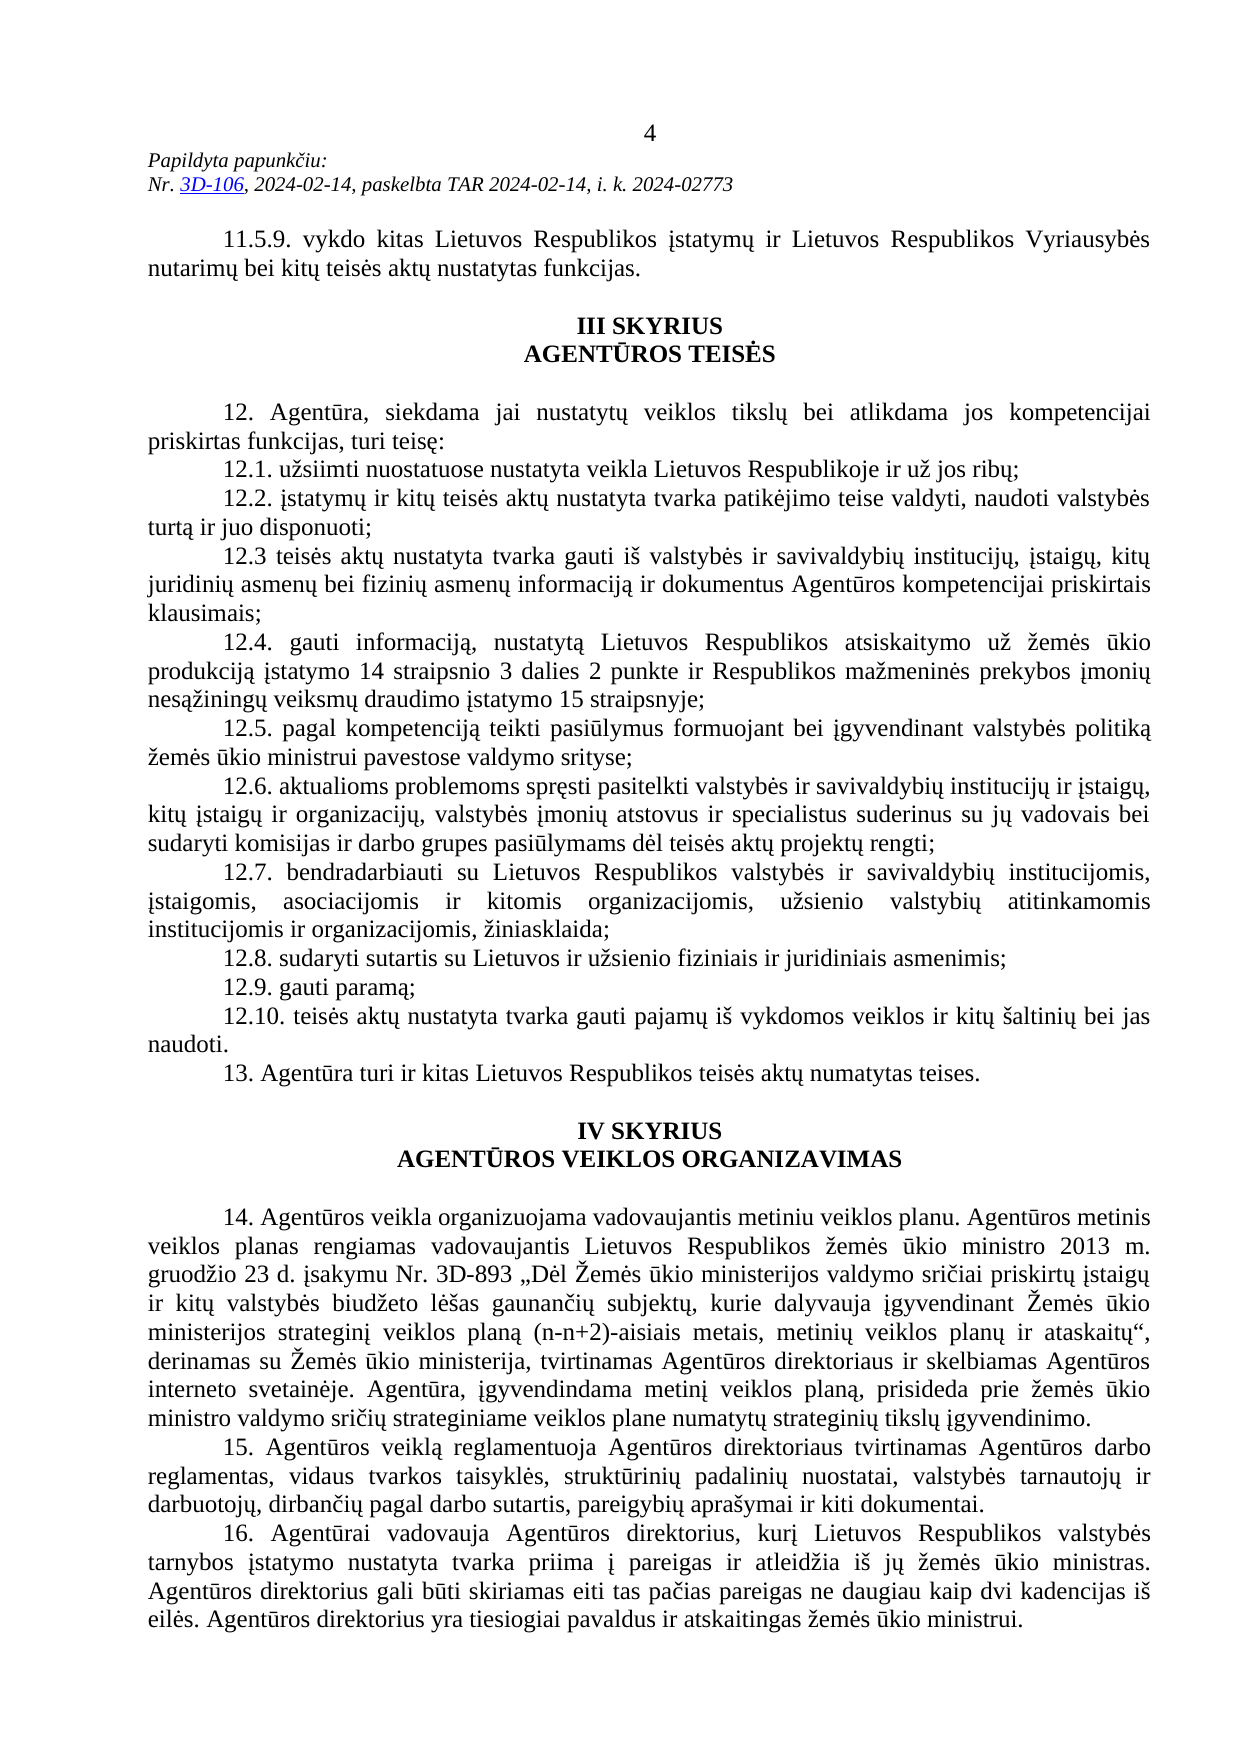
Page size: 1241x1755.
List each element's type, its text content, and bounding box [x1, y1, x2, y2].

text 16. Agentūrai vadovauja Agentūros direktorius, kurį Lietuvos Respublikos valstybės tarnybos įstatymo nustatyta tvarka priima į pareigas ir atleidžia iš jų žemės ūkio ministras. Agentūros direktorius gali būti skiriamas eiti tas pačias pareigas ne daugiau kaip dvi kadencijas iš eilės. Agentūros direktorius yra tiesiogiai pavaldus ir atskaitingas žemės ūkio ministrui. [148, 1518, 1152, 1633]
text 12.4. gauti informaciją, nustatytą Lietuvos Respublikos atsiskaitymo už žemės ūkio produkciją įstatymo 14 straipsnio 3 dalies 2 punkte ir Respublikos mažmeninės prekybos įmonių nesąžiningų veiksmų draudimo įstatymo 15 straipsnyje; [148, 627, 1152, 713]
text AGENTŪROS TEISĖS [148, 339, 1152, 368]
text Nr. 3D-106, 2024-02-14, paskelbta TAR 2024-02-14, i. k. 2024-02773 [148, 172, 1152, 196]
text 12. Agentūra, siekdama jai nustatytų veiklos tikslų bei atlikdama jos kompetencijai priskirtas funkcijas, turi teisę: [148, 397, 1152, 454]
text 12.7. bendradarbiauti su Lietuvos Respublikos valstybės ir savivaldybių institucijomis, įstaigomis, asociacijomis ir kitomis organizacijomis, užsienio valstybių atitinkamomis institucijomis ir organizacijomis, žiniasklaida; [148, 857, 1152, 943]
text 12.9. gauti paramą; [148, 972, 1152, 1001]
text 12.3 teisės aktų nustatyta tvarka gauti iš valstybės ir savivaldybių institucijų, įstaigų, kitų juridinių asmenų bei fizinių asmenų informaciją ir dokumentus Agentūros kompetencijai priskirtais klausimais; [148, 541, 1152, 627]
text 12.6. aktualioms problemoms spręsti pasitelkti valstybės ir savivaldybių institucijų ir įstaigų, kitų įstaigų ir organizacijų, valstybės įmonių atstovus ir specialistus suderinus su jų vadovais bei sudaryti komisijas ir darbo grupes pasiūlymams dėl teisės aktų projektų rengti; [148, 771, 1152, 857]
text 12.1. užsiimti nuostatuose nustatyta veikla Lietuvos Respublikoje ir už jos ribų; [148, 454, 1152, 483]
text 11.5.9. vykdo kitas Lietuvos Respublikos įstatymų ir Lietuvos Respublikos Vyriausybės nutarimų bei kitų teisės aktų nustatytas funkcijas. [148, 224, 1152, 282]
text 13. Agentūra turi ir kitas Lietuvos Respublikos teisės aktų numatytas teises. [148, 1058, 1152, 1087]
text 15. Agentūros veiklą reglamentuoja Agentūros direktoriaus tvirtinamas Agentūros darbo reglamentas, vidaus tvarkos taisyklės, struktūrinių padalinių nuostatai, valstybės tarnautojų ir darbuotojų, dirbančių pagal darbo sutartis, pareigybių aprašymai ir kiti dokumentai. [148, 1432, 1152, 1518]
text 12.8. sudaryti sutartis su Lietuvos ir užsienio fiziniais ir juridiniais asmenimis; [148, 943, 1152, 972]
text 12.5. pagal kompetenciją teikti pasiūlymus formuojant bei įgyvendinant valstybės politiką žemės ūkio ministrui pavestose valdymo srityse; [148, 713, 1152, 771]
text 12.2. įstatymų ir kitų teisės aktų nustatyta tvarka patikėjimo teise valdyti, naudoti valstybės turtą ir juo disponuoti; [148, 483, 1152, 541]
text IV SKYRIUS [148, 1116, 1152, 1144]
text AGENTŪROS VEIKLOS ORGANIZAVIMAS [148, 1144, 1152, 1173]
text Papildyta papunkčiu: [148, 148, 1152, 172]
text III SKYRIUS [148, 311, 1152, 339]
text 14. Agentūros veikla organizuojama vadovaujantis metiniu veiklos planu. Agentūros metinis veiklos planas rengiamas vadovaujantis Lietuvos Respublikos žemės ūkio ministro 2013 m. gruodžio 23 d. įsakymu Nr. 3D-893 „Dėl Žemės ūkio ministerijos valdymo sričiai priskirtų įstaigų ir kitų valstybės biudžeto lėšas gaunančių subjektų, kurie dalyvauja įgyvendinant Žemės ūkio ministerijos strateginį veiklos planą (n-n+2)-aisiais metais, metinių veiklos planų ir ataskaitų“, derinamas su Žemės ūkio ministerija, tvirtinamas Agentūros direktoriaus ir skelbiamas Agentūros interneto svetainėje. Agentūra, įgyvendindama metinį veiklos planą, prisideda prie žemės ūkio ministro valdymo sričių strateginiame veiklos plane numatytų strateginių tikslų įgyvendinimo. [148, 1202, 1152, 1432]
text 12.10. teisės aktų nustatyta tvarka gauti pajamų iš vykdomos veiklos ir kitų šaltinių bei jas naudoti. [148, 1001, 1152, 1058]
